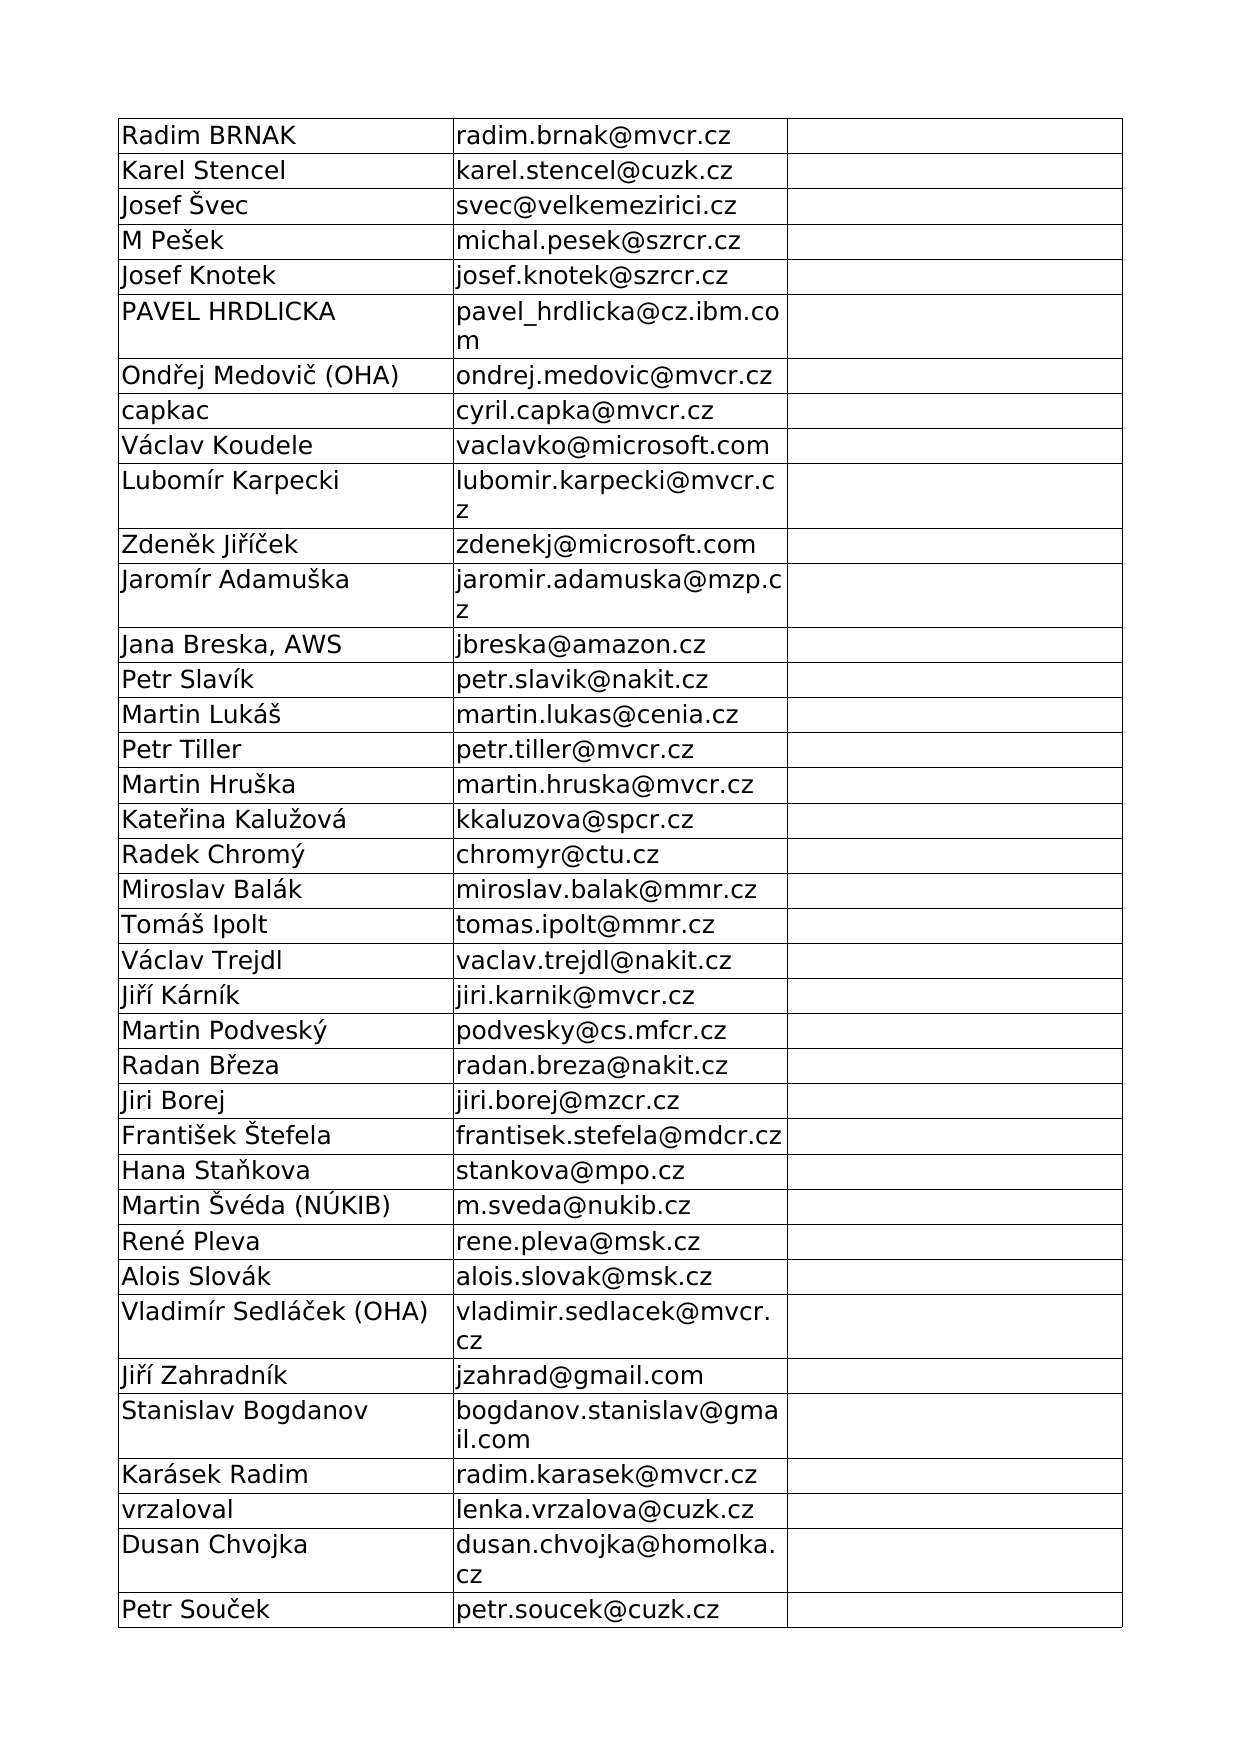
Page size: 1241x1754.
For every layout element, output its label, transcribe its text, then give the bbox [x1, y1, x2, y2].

table_cell petr.soucek@cuzk.cz [454, 1593, 787, 1627]
table_cell [788, 909, 1122, 943]
table_cell Martin Podveský [119, 1014, 453, 1048]
table_cell [788, 698, 1122, 732]
table_cell Petr Slavík [119, 663, 453, 697]
table_cell Václav Koudele [119, 429, 453, 463]
table_cell Josef Knotek [119, 260, 453, 294]
table_cell svec@velkemezirici.cz [454, 189, 787, 223]
table_cell František Štefela [119, 1119, 453, 1153]
table_cell [788, 1529, 1122, 1592]
table_cell Alois Slovák [119, 1260, 453, 1294]
table_cell [788, 979, 1122, 1013]
table_cell kkaluzova@spcr.cz [454, 804, 787, 837]
table_cell [788, 359, 1122, 393]
table_cell capkac [119, 394, 453, 428]
table_cell [788, 529, 1122, 563]
table_cell [788, 663, 1122, 697]
table_cell Karel Stencel [119, 154, 453, 188]
table_cell dusan.chvojka@homolka.cz [454, 1529, 787, 1592]
table_cell rene.pleva@msk.cz [454, 1225, 787, 1259]
table_cell Ondřej Medovič (OHA) [119, 359, 453, 393]
table_cell martin.lukas@cenia.cz [454, 698, 787, 732]
table_cell [788, 944, 1122, 978]
table_cell karel.stencel@cuzk.cz [454, 154, 787, 188]
table_cell Jiří Kárník [119, 979, 453, 1013]
table_cell Václav Trejdl [119, 944, 453, 978]
table_cell podvesky@cs.mfcr.cz [454, 1014, 787, 1048]
table_cell michal.pesek@szrcr.cz [454, 225, 787, 258]
table_cell Radek Chromý [119, 839, 453, 873]
table_cell [788, 1359, 1122, 1393]
table_cell [788, 260, 1122, 294]
table_cell Petr Tiller [119, 733, 453, 767]
table_cell [788, 394, 1122, 428]
table_cell vladimir.sedlacek@mvcr.cz [454, 1295, 787, 1358]
table_cell jiri.karnik@mvcr.cz [454, 979, 787, 1013]
table_cell [788, 1119, 1122, 1153]
table_cell Karásek Radim [119, 1459, 453, 1493]
table_cell [788, 733, 1122, 767]
table_cell René Pleva [119, 1225, 453, 1259]
table_cell [788, 1155, 1122, 1188]
table_cell [788, 628, 1122, 662]
table_cell [788, 154, 1122, 188]
table_cell [788, 1084, 1122, 1118]
table_cell [788, 1260, 1122, 1294]
table_cell Miroslav Balák [119, 874, 453, 908]
table_cell radan.breza@nakit.cz [454, 1049, 787, 1083]
table_cell Martin Lukáš [119, 698, 453, 732]
table_cell Radim BRNAK [119, 119, 453, 153]
table_cell tomas.ipolt@mmr.cz [454, 909, 787, 943]
table_cell miroslav.balak@mmr.cz [454, 874, 787, 908]
table_cell Jiří Zahradník [119, 1359, 453, 1393]
table_cell [788, 839, 1122, 873]
table_cell jaromir.adamuska@mzp.cz [454, 564, 787, 627]
table_cell vaclavko@microsoft.com [454, 429, 787, 463]
table_cell Dusan Chvojka [119, 1529, 453, 1592]
table_cell [788, 1394, 1122, 1457]
table_cell Jaromír Adamuška [119, 564, 453, 627]
table_cell [788, 1190, 1122, 1224]
table_cell vrzaloval [119, 1494, 453, 1528]
table_cell [788, 1593, 1122, 1627]
table_cell [788, 1295, 1122, 1358]
table_cell m.sveda@nukib.cz [454, 1190, 787, 1224]
table_cell Josef Švec [119, 189, 453, 223]
table_cell Vladimír Sedláček (OHA) [119, 1295, 453, 1358]
table_cell lenka.vrzalova@cuzk.cz [454, 1494, 787, 1528]
table_cell Jiri Borej [119, 1084, 453, 1118]
table_cell jzahrad@gmail.com [454, 1359, 787, 1393]
table_cell zdenekj@microsoft.com [454, 529, 787, 563]
table_cell martin.hruska@mvcr.cz [454, 768, 787, 802]
table_cell petr.tiller@mvcr.cz [454, 733, 787, 767]
table_cell Petr Souček [119, 1593, 453, 1627]
table_cell [788, 1459, 1122, 1493]
table_cell frantisek.stefela@mdcr.cz [454, 1119, 787, 1153]
table_cell [788, 768, 1122, 802]
table_cell [788, 564, 1122, 627]
table_cell [788, 464, 1122, 527]
table_cell stankova@mpo.cz [454, 1155, 787, 1188]
table_cell Hana Staňkova [119, 1155, 453, 1188]
table_cell PAVEL HRDLICKA [119, 295, 453, 358]
table_cell jbreska@amazon.cz [454, 628, 787, 662]
table_cell [788, 295, 1122, 358]
table_cell radim.karasek@mvcr.cz [454, 1459, 787, 1493]
table_cell Lubomír Karpecki [119, 464, 453, 527]
table_cell [788, 1225, 1122, 1259]
table_cell [788, 429, 1122, 463]
table_cell Jana Breska, AWS [119, 628, 453, 662]
table_cell Martin Švéda (NÚKIB) [119, 1190, 453, 1224]
table_cell [788, 1494, 1122, 1528]
table_cell Kateřina Kalužová [119, 804, 453, 837]
table_cell [788, 874, 1122, 908]
table_cell [788, 119, 1122, 153]
table_cell [788, 804, 1122, 837]
table_cell josef.knotek@szrcr.cz [454, 260, 787, 294]
table_cell Tomáš Ipolt [119, 909, 453, 943]
table_cell petr.slavik@nakit.cz [454, 663, 787, 697]
table_cell jiri.borej@mzcr.cz [454, 1084, 787, 1118]
table_cell [788, 1049, 1122, 1083]
table_cell cyril.capka@mvcr.cz [454, 394, 787, 428]
table_cell lubomir.karpecki@mvcr.cz [454, 464, 787, 527]
table_cell radim.brnak@mvcr.cz [454, 119, 787, 153]
table_cell Zdeněk Jiříček [119, 529, 453, 563]
table_cell vaclav.trejdl@nakit.cz [454, 944, 787, 978]
table_cell [788, 225, 1122, 258]
table_cell chromyr@ctu.cz [454, 839, 787, 873]
table_cell Radan Březa [119, 1049, 453, 1083]
table_cell Stanislav Bogdanov [119, 1394, 453, 1457]
table_cell bogdanov.stanislav@gmail.com [454, 1394, 787, 1457]
table_cell [788, 189, 1122, 223]
table_cell M Pešek [119, 225, 453, 258]
table_cell ondrej.medovic@mvcr.cz [454, 359, 787, 393]
table_cell [788, 1014, 1122, 1048]
table_cell pavel_hrdlicka@cz.ibm.com [454, 295, 787, 358]
table_cell Martin Hruška [119, 768, 453, 802]
table_cell alois.slovak@msk.cz [454, 1260, 787, 1294]
